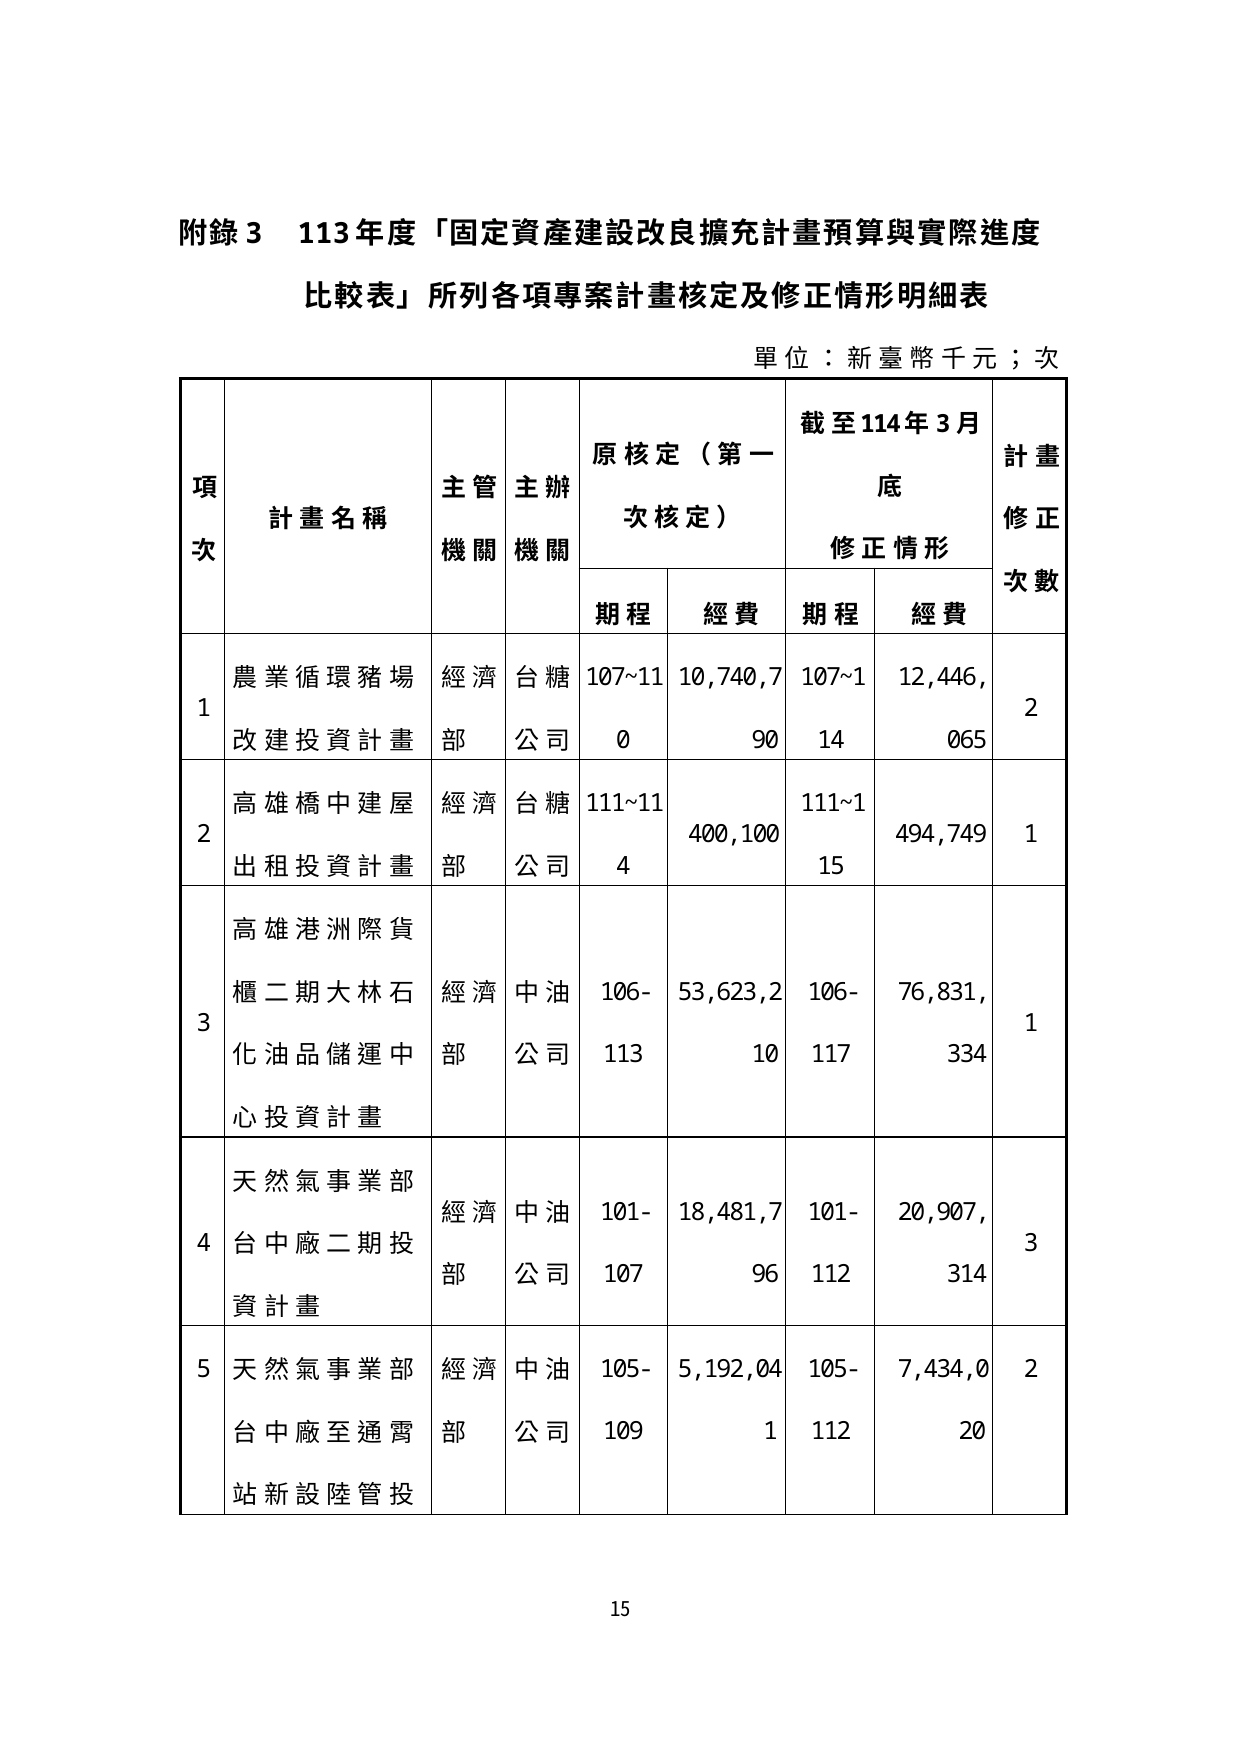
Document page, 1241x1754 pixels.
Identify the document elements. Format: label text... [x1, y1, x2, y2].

table_cell 期程 [580, 569, 667, 633]
table_cell 農業循環豬場改建投資計畫 [225, 634, 431, 759]
table_cell 10,740,790 [668, 634, 785, 759]
table_cell 105-112 [786, 1326, 874, 1513]
table_cell 中油 公司 [506, 1326, 579, 1513]
table_cell 3 [993, 1138, 1065, 1325]
table_header 計畫修正次數 [993, 380, 1065, 633]
table_cell 106-113 [580, 886, 667, 1136]
table_cell 107~114 [786, 634, 874, 759]
table_cell 53,623,210 [668, 886, 785, 1136]
table_cell 天然氣事業部台中廠至通霄站新設陸管投 [225, 1326, 431, 1513]
table_cell 20,907,314 [875, 1138, 992, 1325]
table_cell 1 [993, 760, 1065, 885]
table_cell 3 [182, 886, 224, 1136]
table_cell 18,481,796 [668, 1138, 785, 1325]
table_header 計畫名稱 [225, 380, 431, 633]
table_cell 中油 公司 [506, 1138, 579, 1325]
table_header 截至114年3月底 修正情形 [786, 380, 992, 568]
table_cell 105-109 [580, 1326, 667, 1513]
table_cell 經費 [668, 569, 785, 633]
table_cell 107~110 [580, 634, 667, 759]
table_cell 經費 [875, 569, 992, 633]
table_cell 2 [182, 760, 224, 885]
table_cell 494,749 [875, 760, 992, 885]
table_cell 106-117 [786, 886, 874, 1136]
table_cell 111~114 [580, 760, 667, 885]
table_cell 111~115 [786, 760, 874, 885]
table_cell 天然氣事業部台中廠二期投資計畫 [225, 1138, 431, 1325]
table_cell 經濟部 [432, 760, 505, 885]
table_cell 中油 公司 [506, 886, 579, 1136]
table_cell 高雄港洲際貨櫃二期大林石化油品儲運中心投資計畫 [225, 886, 431, 1136]
table_cell 101-107 [580, 1138, 667, 1325]
table_cell 7,434,020 [875, 1326, 992, 1513]
table_cell 5 [182, 1326, 224, 1513]
text 單位：新臺幣千元；次 [177, 314, 1063, 377]
table_cell 台糖 公司 [506, 760, 579, 885]
table_cell 4 [182, 1138, 224, 1325]
table_cell 5,192,041 [668, 1326, 785, 1513]
table_header 主管 機關 [432, 380, 505, 633]
table_cell 期程 [786, 569, 874, 633]
table_cell 經濟部 [432, 1138, 505, 1325]
table_cell 2 [993, 634, 1065, 759]
table_cell 76,831,334 [875, 886, 992, 1136]
table_cell 101-112 [786, 1138, 874, 1325]
table_cell 經濟部 [432, 634, 505, 759]
table_cell 12,446,065 [875, 634, 992, 759]
table_cell 經濟部 [432, 886, 505, 1136]
table_header 主辦 機關 [506, 380, 579, 633]
table_cell 台糖 公司 [506, 634, 579, 759]
table_cell 400,100 [668, 760, 785, 885]
table_cell 高雄橋中建屋出租投資計畫 [225, 760, 431, 885]
table_cell 2 [993, 1326, 1065, 1513]
text 附錄3 113年度「固定資產建設改良擴充計畫預算與實際進度比較表」所列各項專案計畫核定及修正情形明細表 [177, 189, 1063, 314]
table_cell 1 [182, 634, 224, 759]
table_header 項次 [182, 380, 224, 633]
table_cell 經濟部 [432, 1326, 505, 1513]
table_cell 1 [993, 886, 1065, 1136]
table_header 原核定（第一次核定） [580, 380, 785, 568]
